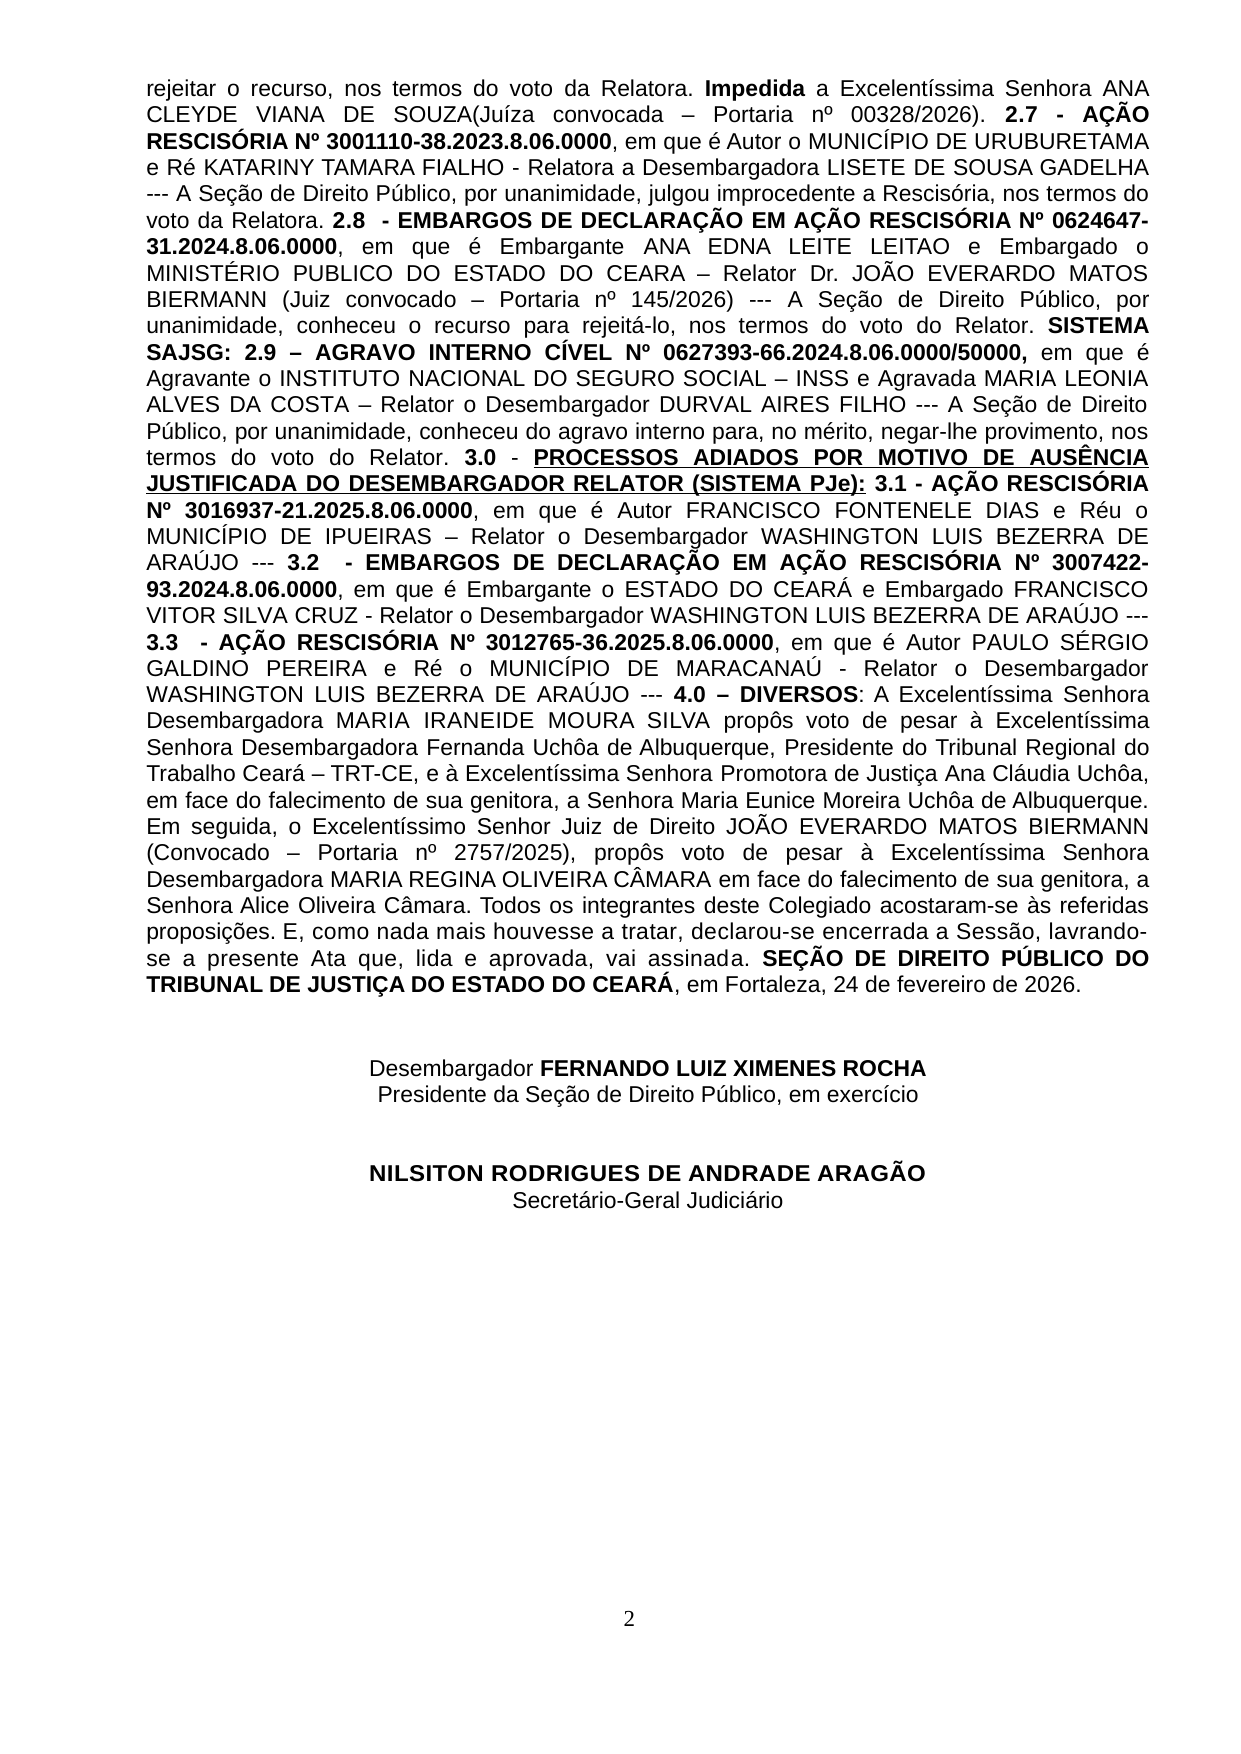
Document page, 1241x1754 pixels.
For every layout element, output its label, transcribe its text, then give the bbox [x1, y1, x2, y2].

text Desembargador FERNANDO LUIZ XIMENES ROCHA [146, 1055, 1150, 1081]
text rejeitar o recurso, nos termos do voto da Relatora. Impedida a Excelentíssima Senhora ANA CLEYDE VIANA DE SOUZA(Juíza convocada – Portaria nº 00328/2026). 2.7 - AÇÃO RESCISÓRIA Nº 3001110-38.2023.8.06.0000, em que é Autor o MUNICÍPIO DE URUBURETAMA e Ré KATARINY TAMARA FIALHO - Relatora a Desembargadora LISETE DE SOUSA GADELHA --- A Seção de Direito Público, por unanimidade, julgou improcedente a Rescisória, nos termos do voto da Relatora. 2.8 - EMBARGOS DE DECLARAÇÃO EM AÇÃO RESCISÓRIA Nº 0624647-31.2024.8.06.0000, em que é Embargante ANA EDNA LEITE LEITAO e Embargado o MINISTÉRIO PUBLICO DO ESTADO DO CEARA – Relator Dr. JOÃO EVERARDO MATOS BIERMANN (Juiz convocado – Portaria nº 145/2026) --- A Seção de Direito Público, por unanimidade, conheceu o recurso para rejeitá-lo, nos termos do voto do Relator. SISTEMA SAJSG: 2.9 – AGRAVO INTERNO CÍVEL Nº 0627393-66.2024.8.06.0000/50000, em que é Agravante o INSTITUTO NACIONAL DO SEGURO SOCIAL – INSS e Agravada MARIA LEONIA ALVES DA COSTA – Relator o Desembargador DURVAL AIRES FILHO --- A Seção de Direito Público, por unanimidade, conheceu do agravo interno para, no mérito, negar-lhe provimento, nos termos do voto do Relator. 3.0 - PROCESSOS ADIADOS POR MOTIVO DE AUSÊNCIA JUSTIFICADA DO DESEMBARGADOR RELATOR (SISTEMA PJe): 3.1 - AÇÃO RESCISÓRIA Nº 3016937-21.2025.8.06.0000, em que é Autor FRANCISCO FONTENELE DIAS e Réu o MUNICÍPIO DE IPUEIRAS – Relator o Desembargador WASHINGTON LUIS BEZERRA DE ARAÚJO --- 3.2 - EMBARGOS DE DECLARAÇÃO EM AÇÃO RESCISÓRIA Nº 3007422-93.2024.8.06.0000, em que é Embargante o ESTADO DO CEARÁ e Embargado FRANCISCO VITOR SILVA CRUZ - Relator o Desembargador WASHINGTON LUIS BEZERRA DE ARAÚJO --- 3.3 - AÇÃO RESCISÓRIA Nº 3012765-36.2025.8.06.0000, em que é Autor PAULO SÉRGIO GALDINO PEREIRA e Ré o MUNICÍPIO DE MARACANAÚ - Relator o Desembargador WASHINGTON LUIS BEZERRA DE ARAÚJO --- 4.0 – DIVERSOS: A Excelentíssima Senhora Desembargadora MARIA IRANEIDE MOURA SILVA propôs voto de pesar à Excelentíssima Senhora Desembargadora Fernanda Uchôa de Albuquerque, Presidente do Tribunal Regional do Trabalho Ceará – TRT-CE, e à Excelentíssima Senhora Promotora de Justiça Ana Cláudia Uchôa, em face do falecimento de sua genitora, a Senhora Maria Eunice Moreira Uchôa de Albuquerque. Em seguida, o Excelentíssimo Senhor Juiz de Direito JOÃO EVERARDO MATOS BIERMANN (Convocado – Portaria nº 2757/2025), propôs voto de pesar à Excelentíssima Senhora Desembargadora MARIA REGINA OLIVEIRA CÂMARA em face do falecimento de sua genitora, a Senhora Alice Oliveira Câmara. Todos os integrantes deste Colegiado acostaram-se às referidas proposições. E, como nada mais houvesse a tratar, declarou-se encerrada a Sessão, lavrando-se a presente Ata que, lida e aprovada, vai assinada. SEÇÃO DE DIREITO PÚBLICO DO TRIBUNAL DE JUSTIÇA DO ESTADO DO CEARÁ, em Fortaleza, 24 de fevereiro de 2026. [146, 75, 1149, 997]
text Presidente da Seção de Direito Público, em exercício [146, 1081, 1150, 1108]
text Secretário-Geral Judiciário [146, 1187, 1149, 1213]
text NILSITON RODRIGUES DE ANDRADE ARAGÃO [146, 1160, 1149, 1187]
